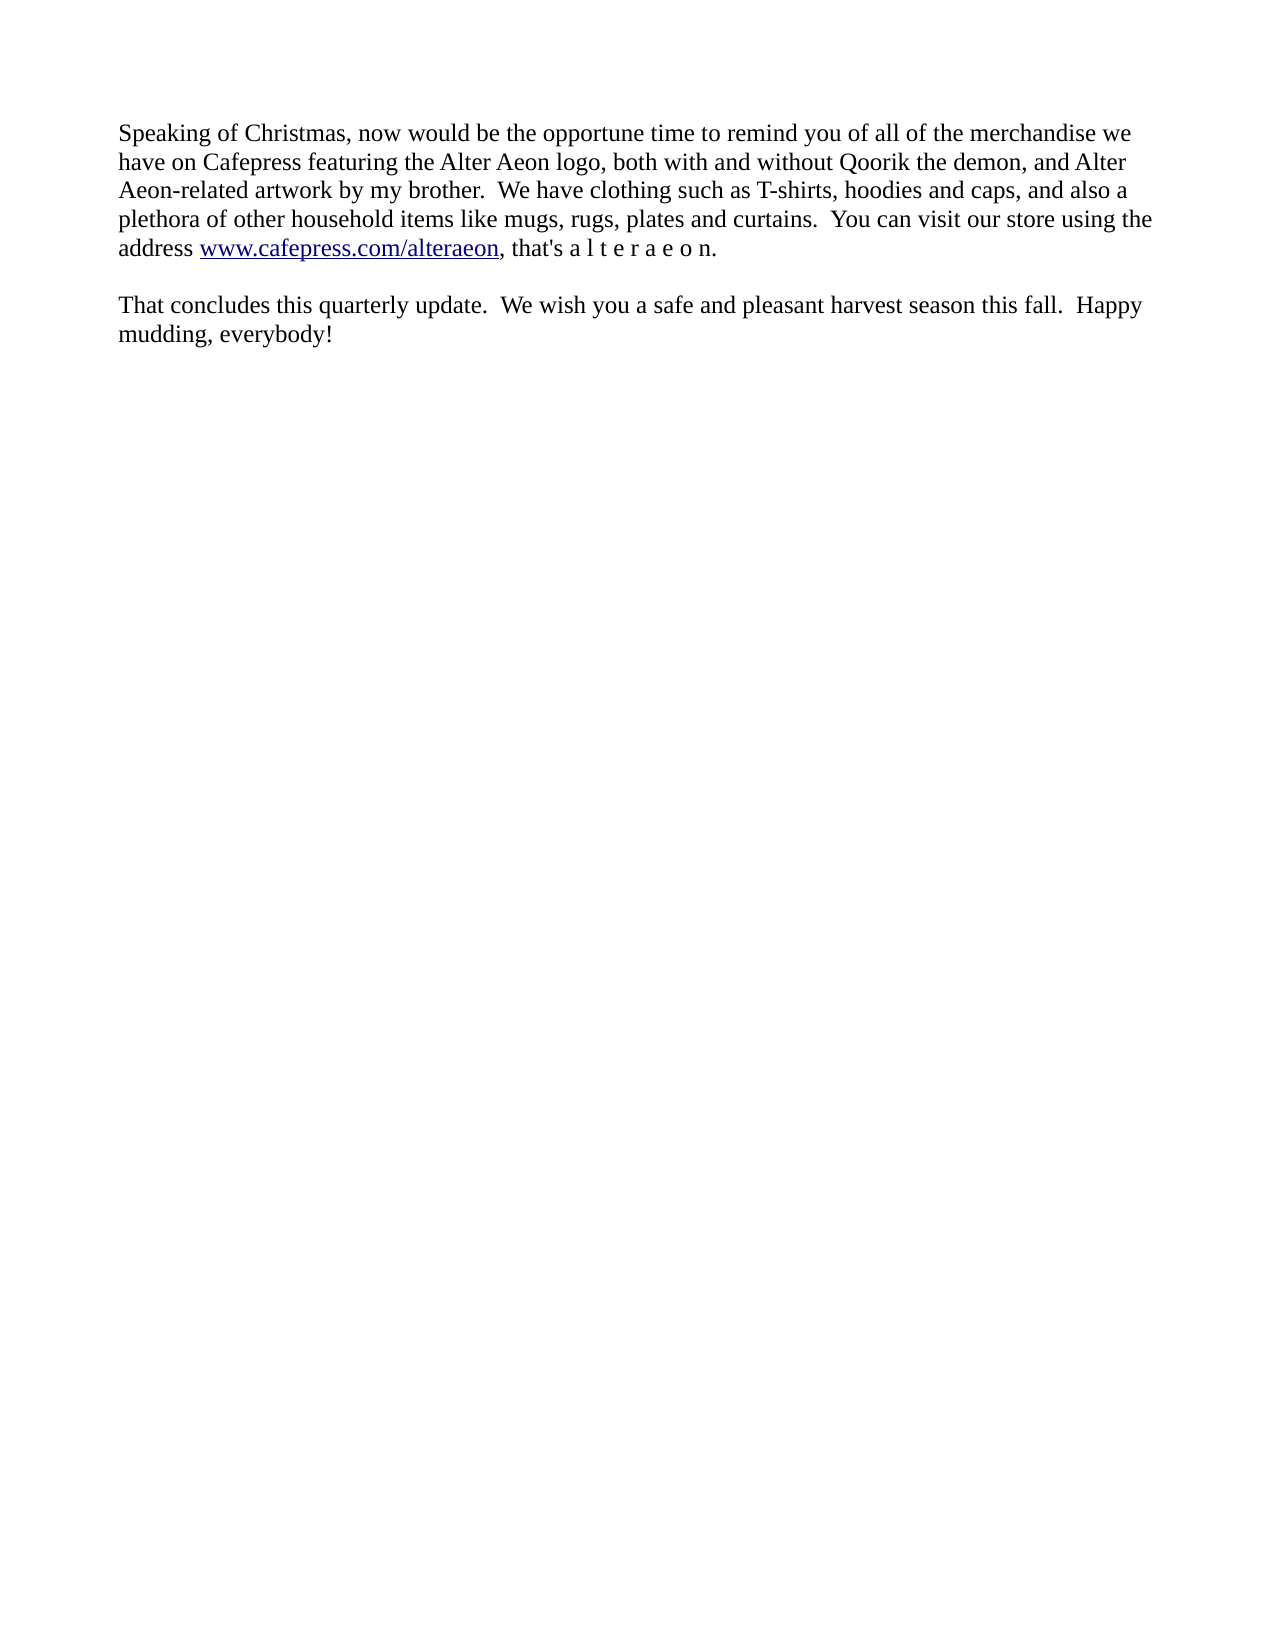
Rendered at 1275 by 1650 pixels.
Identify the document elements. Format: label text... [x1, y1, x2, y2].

text That concludes this quarterly update. We wish you a safe and pleasant harvest season this fall. Happy mudding, everybody! [118, 291, 1157, 348]
text Speaking of Christmas, now would be the opportune time to remind you of all of the merchandise we have on Cafepress featuring the Alter Aeon logo, both with and without Qoorik the demon, and Alter Aeon-related artwork by my brother. We have clothing such as T-shirts, hoodies and caps, and also a plethora of other household items like mugs, rugs, plates and curtains. You can visit our store using the address www.cafepress.com/alteraeon, that's a l t e r a e o n. [118, 118, 1157, 262]
